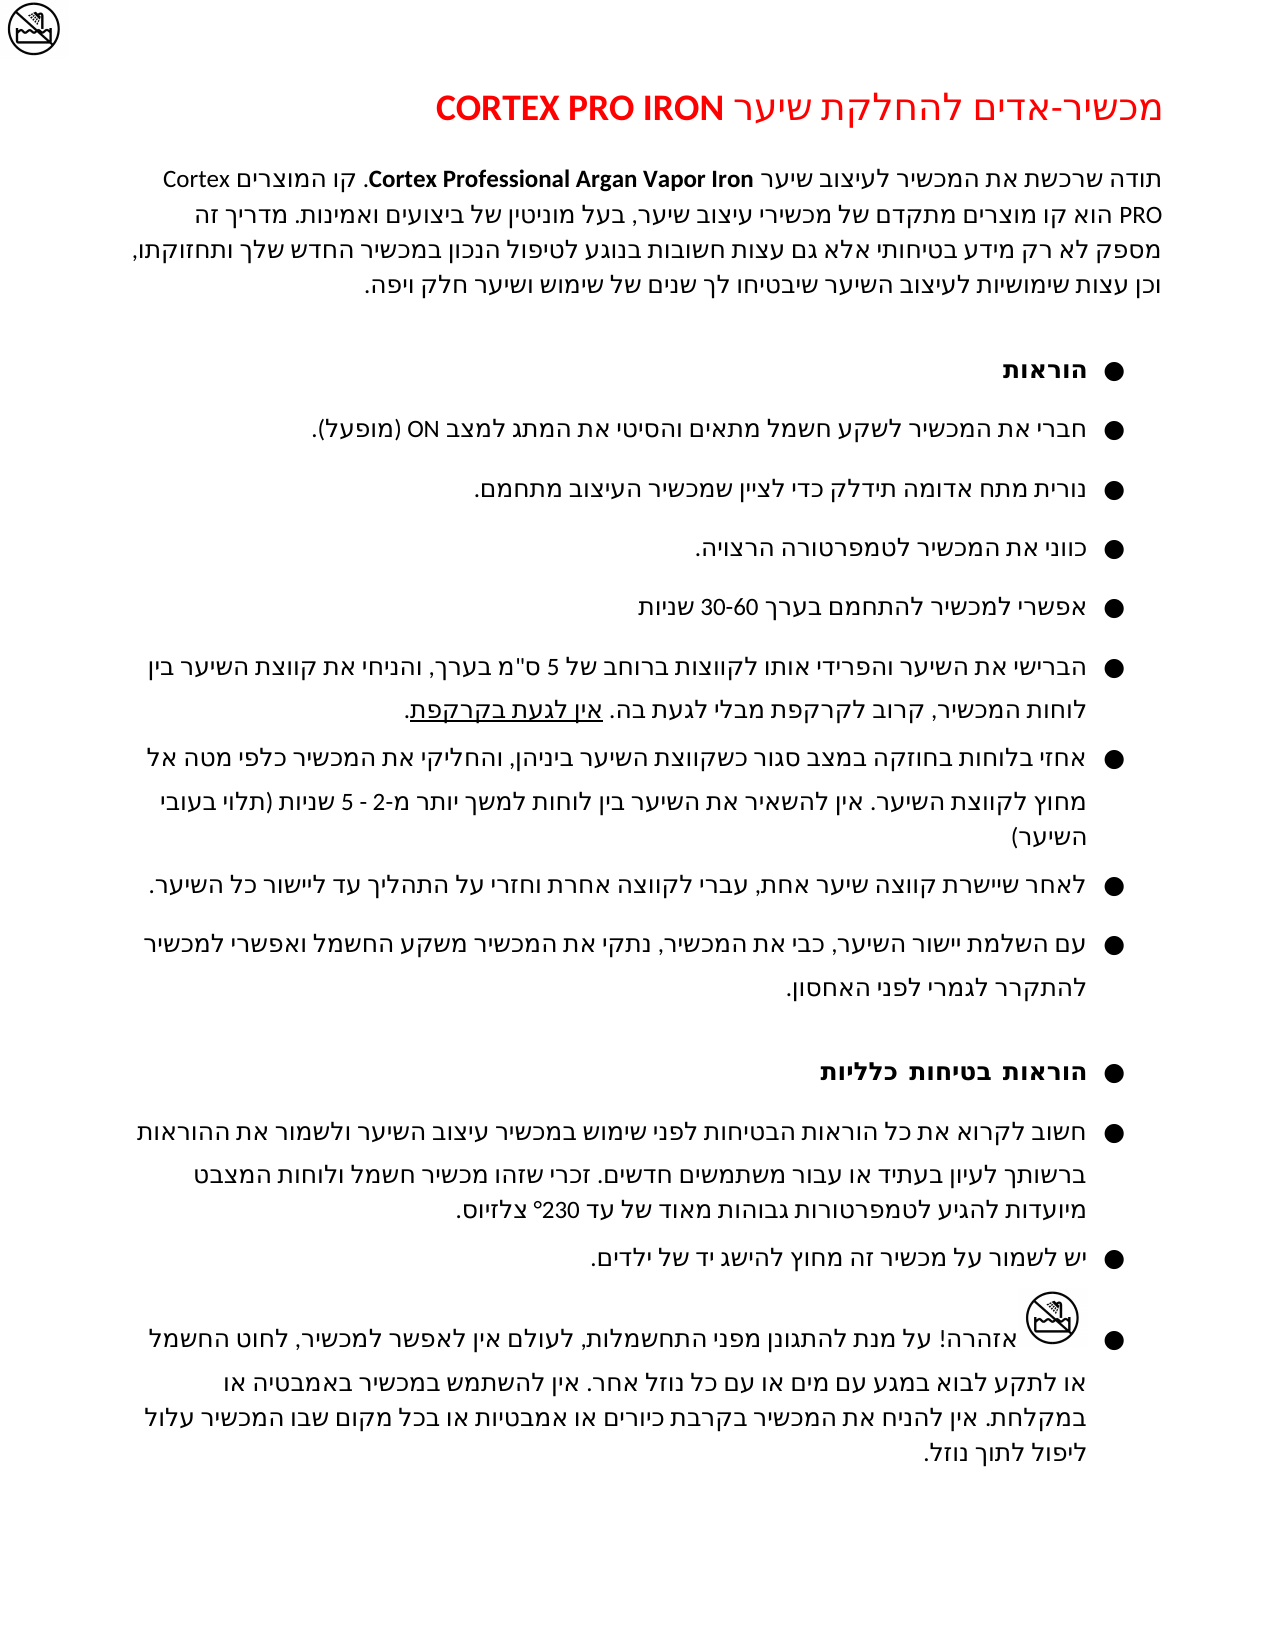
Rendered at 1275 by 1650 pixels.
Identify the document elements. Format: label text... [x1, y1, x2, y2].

text מכשיר-אדים להחלקת שיער CORTEX PRO IRON [56, 84, 1164, 130]
picture [0, 0, 69, 59]
list הברישי את השיער והפרידי אותו לקווצות ברוחב של 5 ס"מ בערך, והניחי את קווצת השיער בין לוחות המכשיר, קרוב לקרקפת מבלי לגעת בה. אין לגעת בקרקפת. [131, 638, 1125, 725]
list הוראות בטיחות כלליות [131, 1043, 1125, 1095]
list חברי את המכשיר לשקע חשמל מתאים והסיטי את המתג למצב ON (מופעל). [131, 401, 1125, 452]
list הוראות [131, 341, 1125, 393]
list יש לשמור על מכשיר זה מחוץ להישג יד של ילדים. [131, 1229, 1125, 1281]
list נורית מתח אדומה תידלק כדי לציין שמכשיר העיצוב מתחמם. [131, 460, 1125, 511]
picture [1018, 1288, 1088, 1348]
list חשוב לקרוא את כל הוראות הבטיחות לפני שימוש במכשיר עיצוב השיער ולשמור את ההוראות ברשותך לעיון בעתיד או עבור משתמשים חדשים. זכרי שזהו מכשיר חשמל ולוחות המצבט מיועדות להגיע לטמפרטורות גבוהות מאוד של עד °230 צלזיוס. [131, 1103, 1125, 1225]
list כווני את המכשיר לטמפרטורה הרצויה. [131, 519, 1125, 571]
list עם השלמת יישור השיער, כבי את המכשיר, נתקי את המכשיר משקע החשמל ואפשרי למכשיר להתקרר לגמרי לפני האחסון. [131, 916, 1125, 1002]
list אחזי בלוחות בחוזקה במצב סגור כשקווצת השיער ביניהן, והחליקי את המכשיר כלפי מטה אל מחוץ לקווצת השיער. אין להשאיר את השיער בין לוחות למשך יותר מ-2 - 5 שניות (תלוי בעובי השיער) [131, 729, 1125, 851]
list אפשרי למכשיר להתחמם בערך 30-60 שניות [131, 579, 1125, 630]
list לאחר שיישרת קווצה שיער אחת, עברי לקווצה אחרת וחזרי על התהליך עד ליישור כל השיער. [131, 856, 1125, 907]
list תודה שרכשת את המכשיר לעיצוב שיער Cortex Professional Argan Vapor Iron. קו המוצרים Cortex PRO הוא קו מוצרים מתקדם של מכשירי עיצוב שיער, בעל מוניטין של ביצועים ואמינות. מדריך זה מספק לא רק מידע בטיחותי אלא גם עצות חשובות בנוגע לטיפול הנכון במכשיר החדש שלך ותחזוקתו, וכן עצות שימושיות לעיצוב השיער שיבטיחו לך שנים של שימוש ושיער חלק ויפה. [131, 163, 1162, 300]
list אזהרה! על מנת להתגונן מפני התחשמלות, לעולם אין לאפשר למכשיר, לחוט החשמל או לתקע לבוא במגע עם מים או עם כל נוזל אחר. אין להשתמש במכשיר באמבטיה או במקלחת. אין להניח את המכשיר בקרבת כיורים או אמבטיות או בכל מקום שבו המכשיר עלול ליפול לתוך נוזל. [131, 1289, 1125, 1468]
